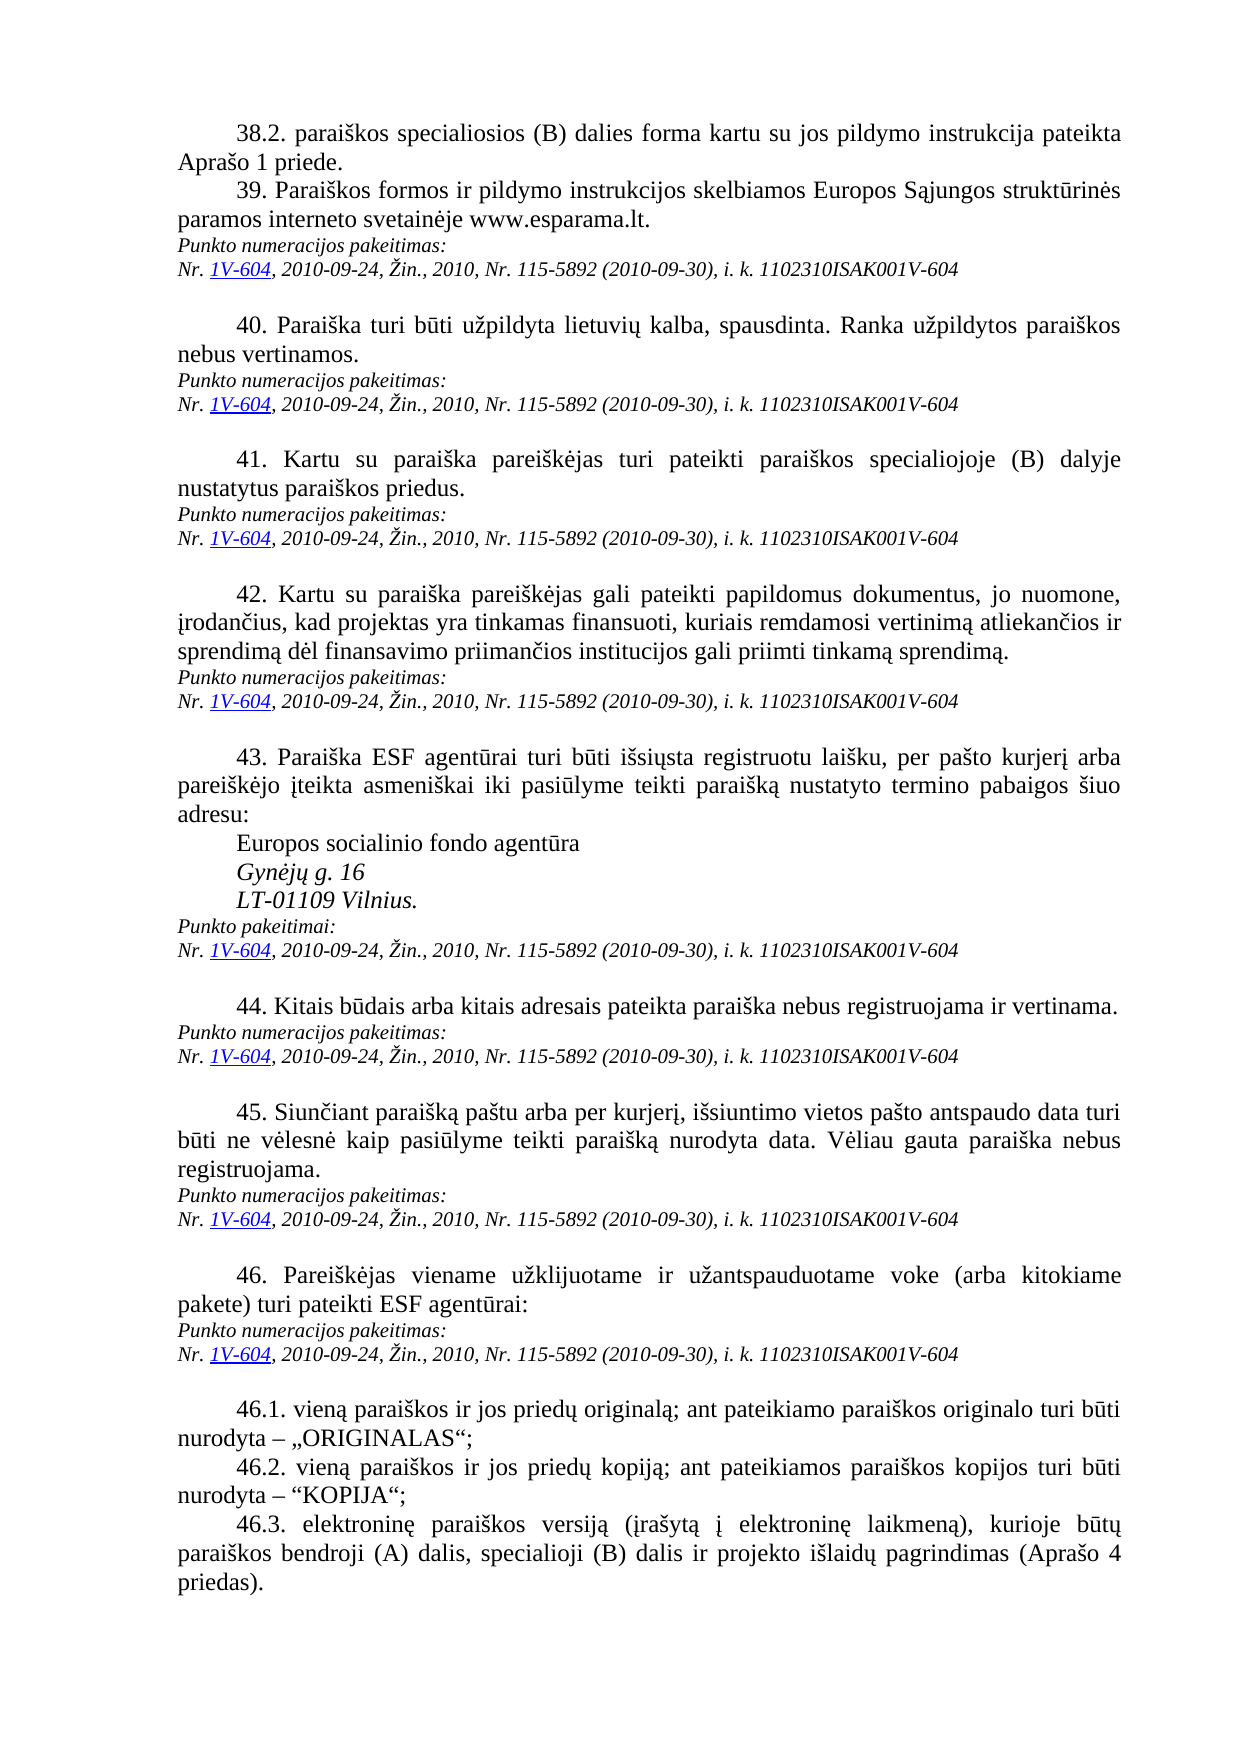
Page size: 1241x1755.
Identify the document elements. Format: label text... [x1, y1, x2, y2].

text Punkto pakeitimai: [177, 914, 1122, 938]
text Europos socialinio fondo agentūra [177, 828, 1122, 857]
text Nr. 1V-604, 2010-09-24, Žin., 2010, Nr. 115-5892 (2010-09-30), i. k. 1102310ISAK001V-604 [177, 526, 1122, 550]
text Punkto numeracijos pakeitimas: [177, 665, 1122, 689]
text Nr. 1V-604, 2010-09-24, Žin., 2010, Nr. 115-5892 (2010-09-30), i. k. 1102310ISAK001V-604 [177, 1342, 1122, 1366]
text Punkto numeracijos pakeitimas: [177, 1317, 1122, 1342]
text Punkto numeracijos pakeitimas: [177, 502, 1122, 526]
text Nr. 1V-604, 2010-09-24, Žin., 2010, Nr. 115-5892 (2010-09-30), i. k. 1102310ISAK001V-604 [177, 938, 1122, 962]
text 43. Paraiška ESF agentūrai turi būti išsiųsta registruotu laišku, per pašto kurjerį arba pareiškėjo įteikta asmeniškai iki pasiūlyme teikti paraišką nustatyto termino pabaigos šiuo adresu: [177, 742, 1122, 828]
text Punkto numeracijos pakeitimas: [177, 1020, 1122, 1044]
text 39. Paraiškos formos ir pildymo instrukcijos skelbiamos Europos Sąjungos struktūrinės paramos interneto svetainėje www.esparama.lt. [177, 176, 1122, 233]
text 44. Kitais būdais arba kitais adresais pateikta paraiška nebus registruojama ir vertinama. [177, 991, 1122, 1020]
text 42. Kartu su paraiška pareiškėjas gali pateikti papildomus dokumentus, jo nuomone, įrodančius, kad projektas yra tinkamas finansuoti, kuriais remdamosi vertinimą atliekančios ir sprendimą dėl finansavimo priimančios institucijos gali priimti tinkamą sprendimą. [177, 579, 1122, 665]
text Nr. 1V-604, 2010-09-24, Žin., 2010, Nr. 115-5892 (2010-09-30), i. k. 1102310ISAK001V-604 [177, 392, 1122, 416]
text Punkto numeracijos pakeitimas: [177, 233, 1122, 257]
text 46.3. elektroninę paraiškos versiją (įrašytą į elektroninę laikmeną), kurioje būtų paraiškos bendroji (A) dalis, specialioji (B) dalis ir projekto išlaidų pagrindimas (Aprašo 4 priedas). [177, 1509, 1122, 1596]
text 46.1. vieną paraiškos ir jos priedų originalą; ant pateikiamo paraiškos originalo turi būti nurodyta – „ORIGINALAS“; [177, 1394, 1122, 1452]
text Gynėjų g. 16 [177, 857, 1122, 886]
text 45. Siunčiant paraišką paštu arba per kurjerį, išsiuntimo vietos pašto antspaudo data turi būti ne vėlesnė kaip pasiūlyme teikti paraišką nurodyta data. Vėliau gauta paraiška nebus registruojama. [177, 1097, 1122, 1183]
text 46.2. vieną paraiškos ir jos priedų kopiją; ant pateikiamos paraiškos kopijos turi būti nurodyta – “KOPIJA“; [177, 1452, 1122, 1509]
text Nr. 1V-604, 2010-09-24, Žin., 2010, Nr. 115-5892 (2010-09-30), i. k. 1102310ISAK001V-604 [177, 257, 1122, 281]
text Nr. 1V-604, 2010-09-24, Žin., 2010, Nr. 115-5892 (2010-09-30), i. k. 1102310ISAK001V-604 [177, 1044, 1122, 1068]
text 41. Kartu su paraiška pareiškėjas turi pateikti paraiškos specialiojoje (B) dalyje nustatytus paraiškos priedus. [177, 444, 1122, 502]
text Nr. 1V-604, 2010-09-24, Žin., 2010, Nr. 115-5892 (2010-09-30), i. k. 1102310ISAK001V-604 [177, 689, 1122, 713]
text 46. Pareiškėjas viename užklijuotame ir užantspauduotame voke (arba kitokiame pakete) turi pateikti ESF agentūrai: [177, 1260, 1122, 1317]
text Punkto numeracijos pakeitimas: [177, 1183, 1122, 1207]
text 38.2. paraiškos specialiosios (B) dalies forma kartu su jos pildymo instrukcija pateikta Aprašo 1 priede. [177, 118, 1122, 176]
text Nr. 1V-604, 2010-09-24, Žin., 2010, Nr. 115-5892 (2010-09-30), i. k. 1102310ISAK001V-604 [177, 1207, 1122, 1231]
text LT-01109 Vilnius. [177, 886, 1122, 914]
text Punkto numeracijos pakeitimas: [177, 367, 1122, 392]
text 40. Paraiška turi būti užpildyta lietuvių kalba, spausdinta. Ranka užpildytos paraiškos nebus vertinamos. [177, 310, 1122, 367]
